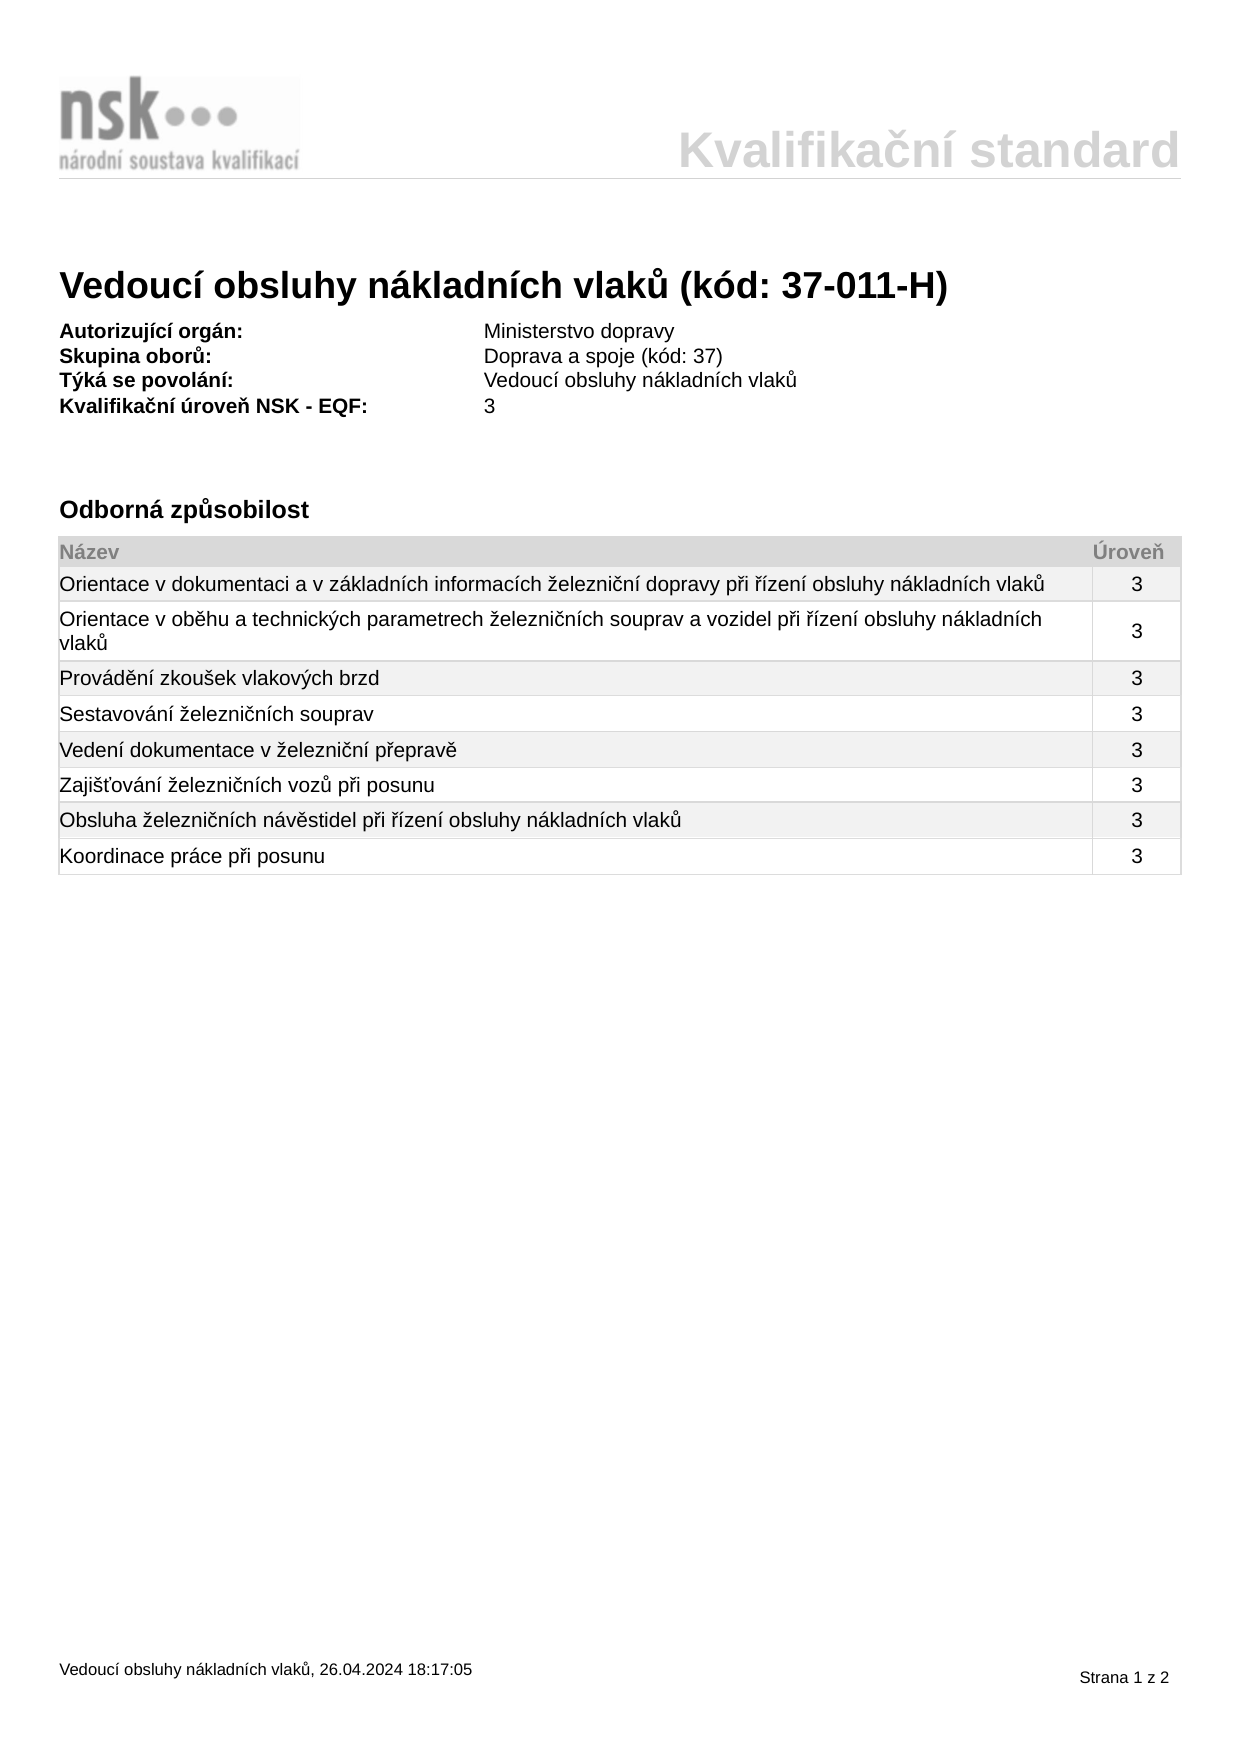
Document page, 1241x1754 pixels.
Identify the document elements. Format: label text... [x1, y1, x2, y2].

table_cell [626, 875, 862, 1173]
table_cell Doprava a spoje (kód: 37) [484, 344, 1181, 368]
table_cell [1093, 875, 1169, 1173]
table_cell Název [60, 537, 1092, 566]
table_cell [620, 418, 626, 489]
table_cell [1169, 1660, 1181, 1696]
table_cell [620, 307, 626, 319]
table_cell 3 [1093, 602, 1180, 660]
table_cell [862, 524, 1093, 536]
table_cell [620, 1416, 626, 1659]
table_cell [59, 418, 483, 489]
table_cell Sestavování železničních souprav [60, 696, 1092, 731]
table_cell [59, 307, 483, 319]
table_cell [1093, 1416, 1169, 1659]
table_cell [1169, 307, 1181, 319]
table_cell [484, 418, 620, 489]
table_cell 3 [1093, 803, 1180, 837]
table_cell [626, 1174, 862, 1416]
table_cell Vedení dokumentace v železniční přepravě [60, 732, 1092, 767]
table_cell [1169, 1174, 1181, 1416]
table_cell [484, 1416, 620, 1659]
table_cell [484, 1174, 620, 1416]
table_cell Odborná způsobilost [59, 489, 1181, 524]
table_cell 3 [1093, 662, 1180, 695]
table_cell [1093, 307, 1169, 319]
table_cell [1093, 524, 1169, 536]
table_cell Strana 1 z 2 [862, 1660, 1169, 1696]
table_cell 3 [1093, 732, 1180, 767]
table_cell 3 [484, 394, 1181, 417]
table_cell Skupina oborů: [59, 344, 483, 368]
table_cell [59, 1416, 483, 1659]
table_cell Obsluha železničních návěstidel při řízení obsluhy nákladních vlaků [60, 803, 1092, 837]
table_cell Autorizující orgán: [59, 319, 483, 343]
table_cell [626, 524, 862, 536]
table_cell Zajišťování železničních vozů při posunu [60, 768, 1092, 801]
table_cell Ministerstvo dopravy [484, 319, 1181, 344]
table_cell [862, 196, 1093, 224]
table_cell Úroveň [1093, 537, 1180, 566]
table_header Kvalifikační standard [626, 59, 1181, 178]
table_cell [59, 524, 483, 536]
table_cell [862, 875, 1093, 1173]
table_cell Vedoucí obsluhy nákladních vlaků (kód: 37-011-H) [59, 224, 1181, 307]
table_cell [484, 172, 620, 178]
table_cell [59, 196, 483, 224]
table_cell [484, 875, 620, 1173]
table_cell [862, 1416, 1093, 1659]
table_cell [484, 524, 620, 536]
table_cell [620, 1174, 626, 1416]
table_cell Koordinace práce při posunu [60, 839, 1092, 873]
table_cell [620, 196, 626, 224]
table_cell [1169, 418, 1181, 489]
table_cell 3 [1093, 567, 1180, 600]
table_cell [1169, 196, 1181, 224]
table_cell [620, 875, 626, 1173]
table_cell [862, 307, 1093, 319]
table_cell Orientace v oběhu a technických parametrech železničních souprav a vozidel při řízení obsluhy nákladních vlaků [60, 602, 1092, 660]
table_cell Vedoucí obsluhy nákladních vlaků, 26.04.2024 18:17:05 [59, 1660, 862, 1696]
table_cell [1093, 418, 1169, 489]
table_cell Provádění zkoušek vlakových brzd [60, 662, 1092, 695]
table_cell [484, 307, 620, 319]
table_cell [862, 418, 1093, 489]
table_cell [1169, 1416, 1181, 1659]
table_cell Týká se povolání: [59, 368, 483, 392]
table_cell [626, 418, 862, 489]
picture [58, 59, 621, 172]
table_cell Vedoucí obsluhy nákladních vlaků [484, 368, 1181, 393]
table_cell [620, 524, 626, 536]
table_cell 3 [1093, 839, 1180, 873]
table_cell [1169, 524, 1181, 536]
table_cell Kvalifikační úroveň NSK - EQF: [59, 394, 483, 417]
table_cell [59, 179, 1181, 196]
table_header [621, 59, 626, 172]
table_cell [1169, 875, 1181, 1173]
table_cell [59, 172, 483, 178]
table_cell [59, 1174, 483, 1416]
table_cell [862, 1174, 1093, 1416]
table_cell Orientace v dokumentaci a v základních informacích železniční dopravy při řízení obsluhy nákladních vlaků [60, 567, 1092, 600]
table_cell [484, 196, 620, 224]
table_cell [1093, 1174, 1169, 1416]
table_cell 3 [1093, 768, 1180, 801]
table_cell [626, 196, 862, 224]
table_cell [626, 307, 862, 319]
table_cell [59, 875, 483, 1173]
table_cell [1093, 196, 1169, 224]
table_cell [626, 1416, 862, 1659]
table_cell 3 [1093, 696, 1180, 731]
